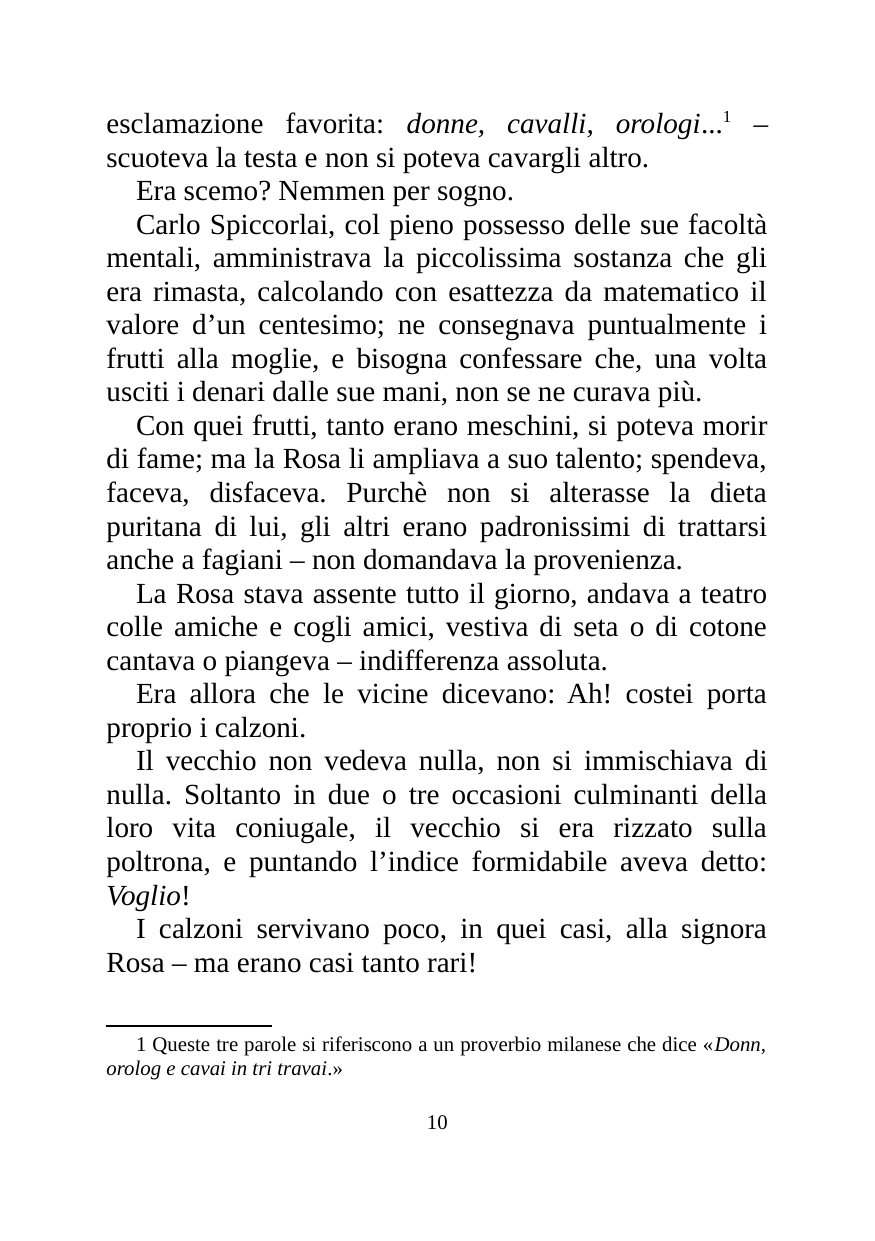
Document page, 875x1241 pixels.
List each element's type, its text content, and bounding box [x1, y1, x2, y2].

text La Rosa stava assente tutto il giorno, andava a teatro colle amiche e cogli amici, vestiva di seta o di cotone cantava o piangeva – indifferenza assoluta. [106, 576, 768, 676]
text Queste tre parole si riferiscono a un proverbio milanese che dice «Donn, orolog e cavai in tri travai.» [106, 1032, 768, 1080]
text Era allora che le vicine dicevano: Ah! costei porta proprio i calzoni. [106, 676, 768, 743]
text Il vecchio non vedeva nulla, non si immischiava di nulla. Soltanto in due o tre occasioni culminanti della loro vita coniugale, il vecchio si era rizzato sulla poltrona, e puntando l’indice formidabile aveva detto: Voglio! [106, 743, 768, 911]
text Con quei frutti, tanto erano meschini, si poteva morir di fame; ma la Rosa li ampliava a suo talento; spendeva, faceva, disfaceva. Purchè non si alterasse la dieta puritana di lui, gli altri erano padronissimi di trattarsi anche a fagiani – non domandava la provenienza. [106, 408, 768, 576]
text I calzoni servivano poco, in quei casi, alla signora Rosa – ma erano casi tanto rari! [106, 911, 768, 978]
text Era scemo? Nemmen per sogno. [106, 173, 768, 207]
text esclamazione favorita: donne, cavalli, orologi... – scuoteva la testa e non si poteva cavargli altro. [106, 106, 768, 173]
text Carlo Spiccorlai, col pieno possesso delle sue facoltà mentali, amministrava la piccolissima sostanza che gli era rimasta, calcolando con esattezza da matematico il valore d’un centesimo; ne consegnava puntualmente i frutti alla moglie, e bisogna confessare che, una volta usciti i denari dalle sue mani, non se ne curava più. [106, 207, 768, 408]
